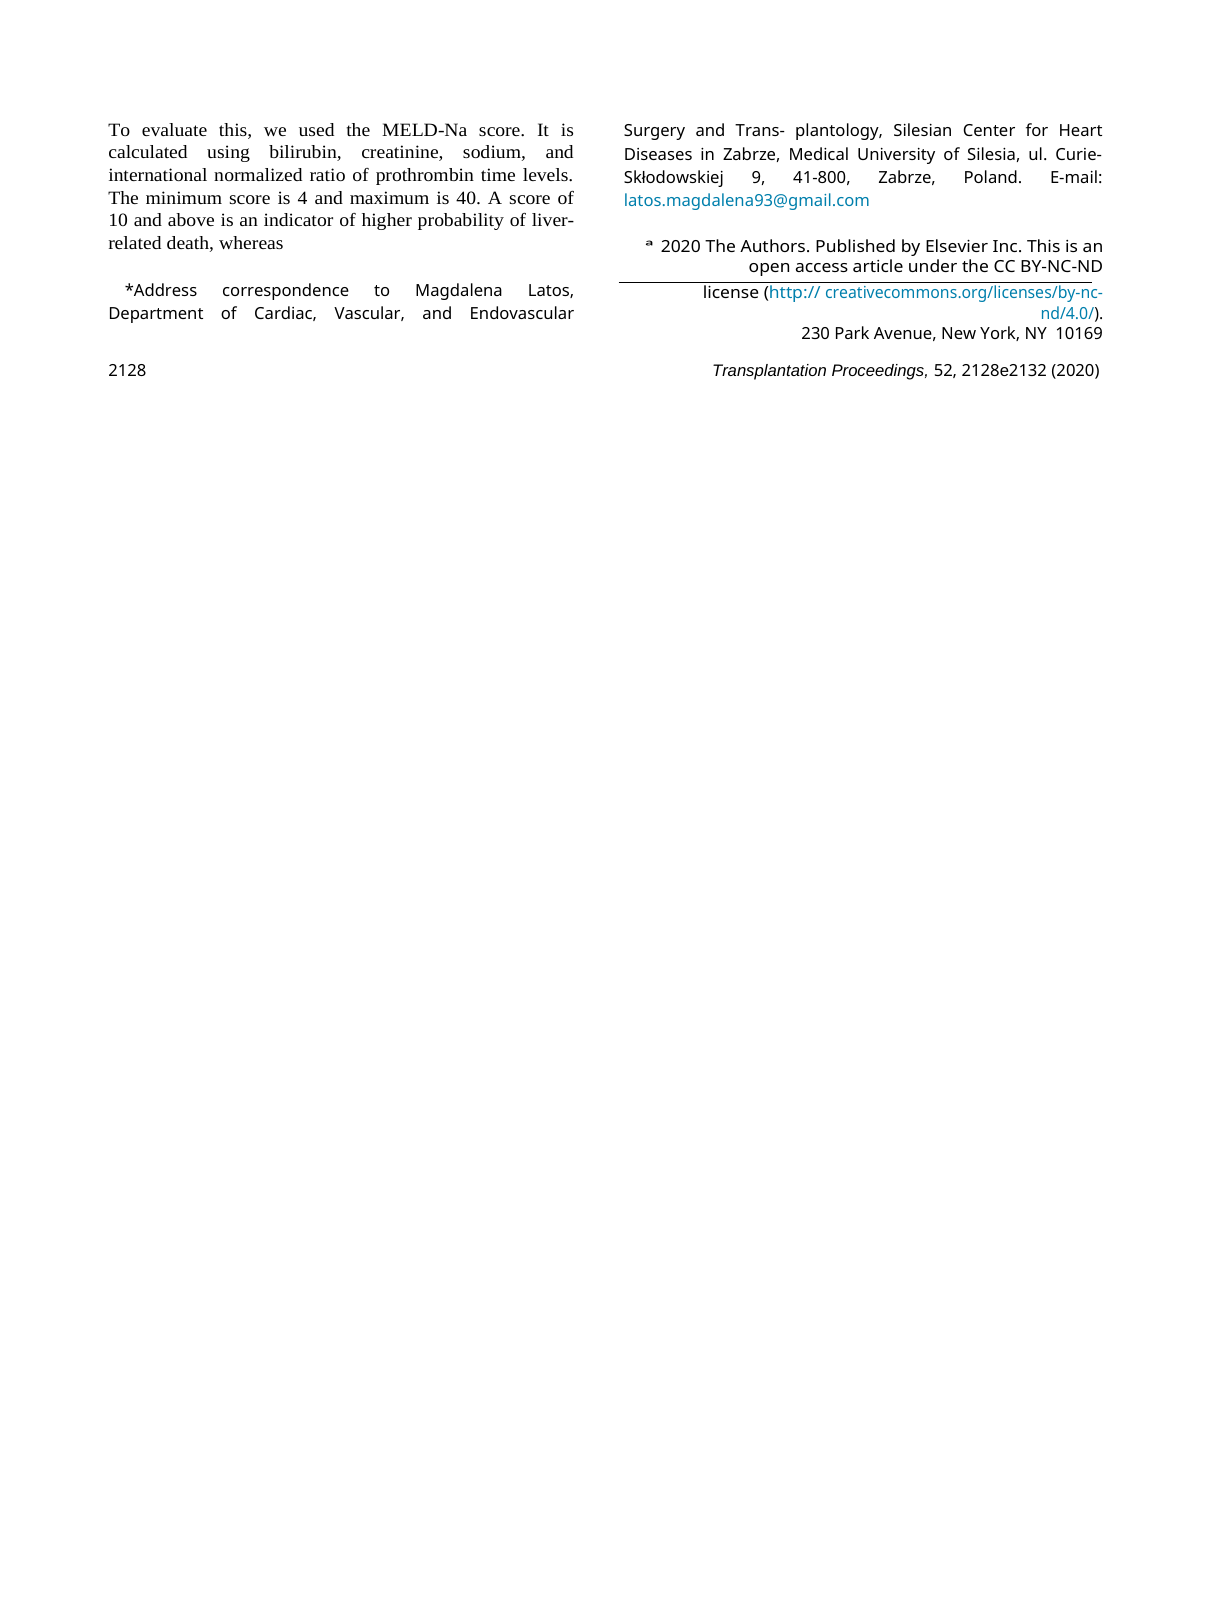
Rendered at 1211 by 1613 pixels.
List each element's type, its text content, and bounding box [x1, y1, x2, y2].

text 2128 Transplantation Proceedings, 52, 2128e2132 (2020) [108, 358, 1115, 381]
text To evaluate this, we used the MELD-Na score. It is calculated using bilirubin, creatinine, sodium, and international normalized ratio of prothrombin time levels. The minimum score is 4 and maximum is 40. A score of 10 and above is an indicator of higher probability of liver-related death, whereas [108, 119, 574, 253]
text ª 2020 The Authors. Published by Elsevier Inc. This is an open access article under the CC BY-NC-ND license (http:// creativecommons.org/licenses/by-nc-nd/4.0/). [626, 236, 1103, 324]
text *Address correspondence to Magdalena Latos, Department of Cardiac, Vascular, and Endovascular [108, 278, 574, 324]
text 230 Park Avenue, New York, NY 10169 [611, 324, 1103, 343]
text Surgery and Trans- plantology, Silesian Center for Heart Diseases in Zabrze, Medical University of Silesia, ul. Curie-Skłodowskiej 9, 41-800, Zabrze, Poland. E-mail: latos.magdalena93@gmail.com [624, 119, 1103, 211]
